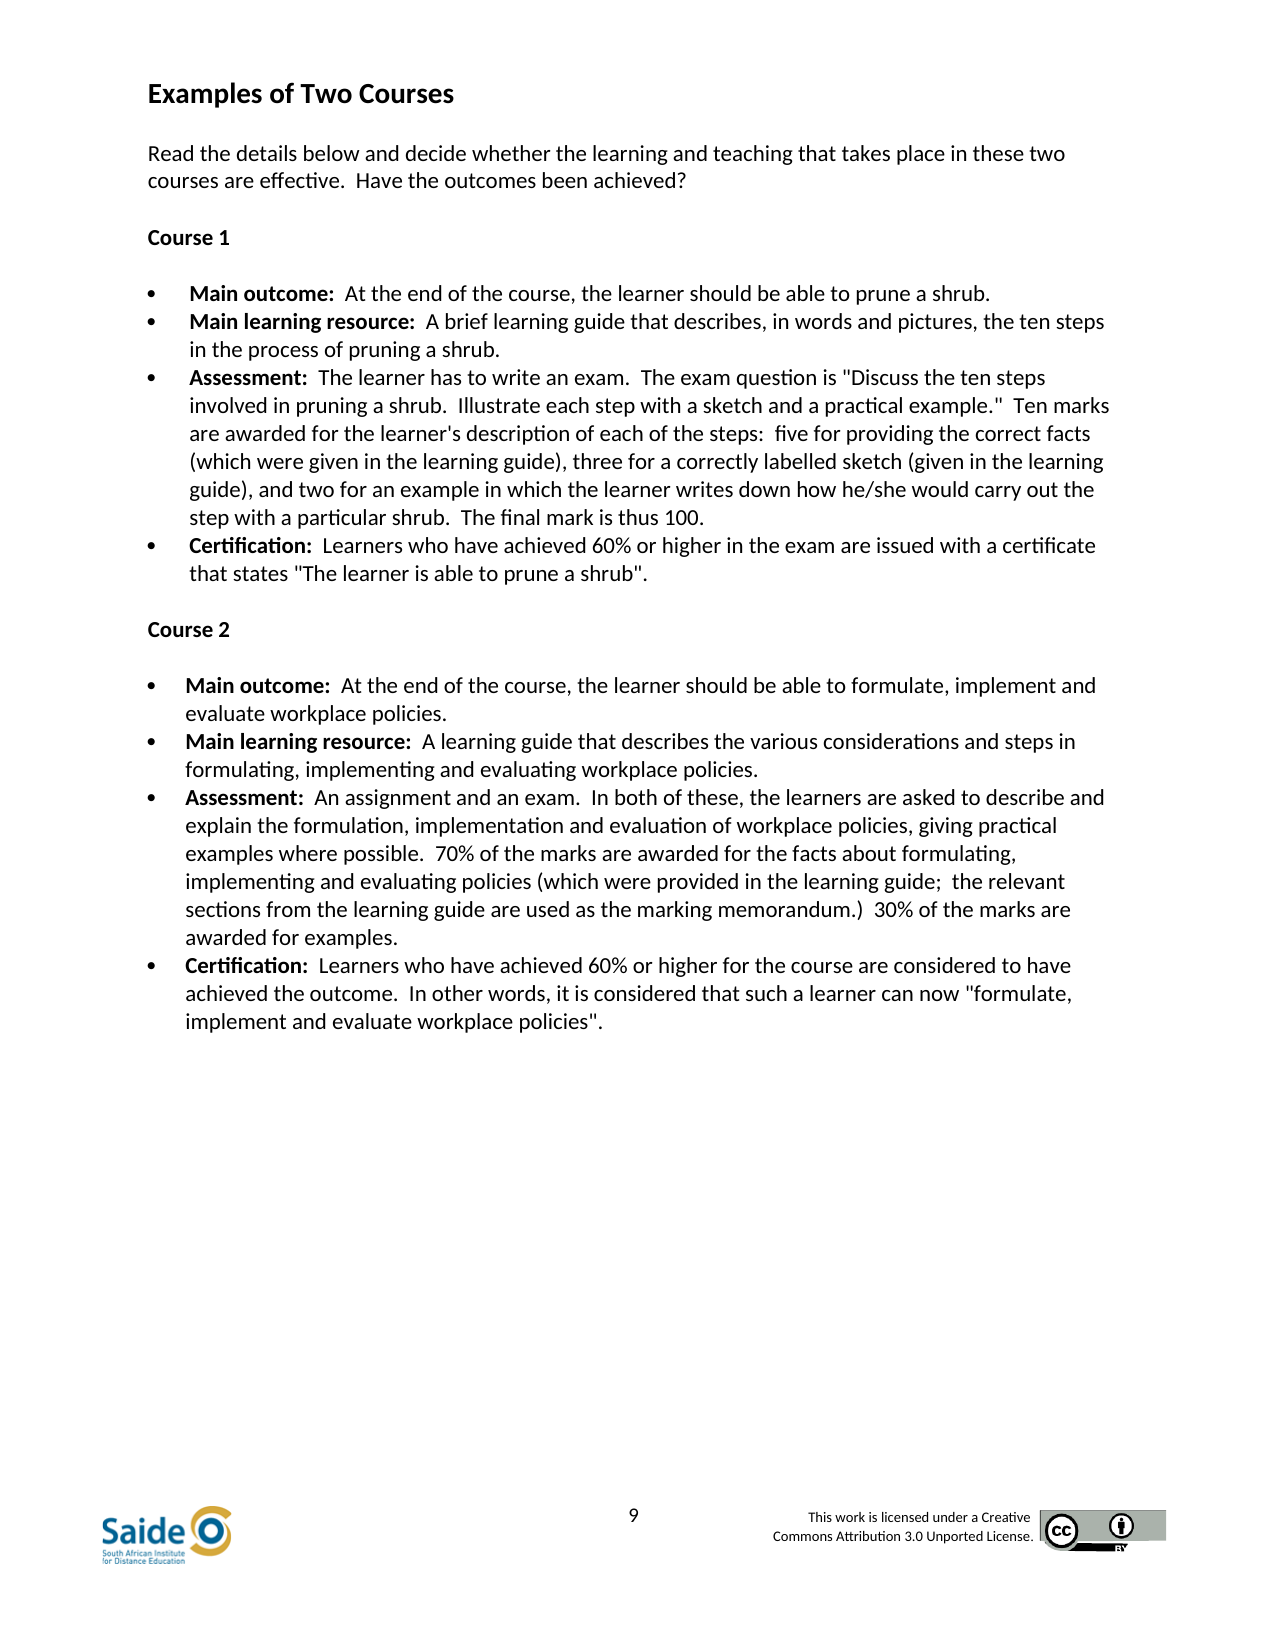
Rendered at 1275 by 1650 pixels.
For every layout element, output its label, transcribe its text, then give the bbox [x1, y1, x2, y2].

list Main learning resource: A learning guide that describes the various considerations and steps in formulating, implementing and evaluating workplace policies. [148, 727, 1127, 783]
list Assessment: An assignment and an exam. In both of these, the learners are asked to describe and explain the formulation, implementation and evaluation of workplace policies, giving practical examples where possible. 70% of the marks are awarded for the facts about formulating, implementing and evaluating policies (which were provided in the learning guide; the relevant sections from the learning guide are used as the marking memorandum.) 30% of the marks are awarded for examples. [148, 783, 1127, 951]
subtitle Course 1 [148, 223, 1127, 251]
list Assessment: The learner has to write an exam. The exam question is "Discuss the ten steps involved in pruning a shrub. Illustrate each step with a sketch and a practical example." Ten marks are awarded for the learner's description of each of the steps: five for providing the correct facts (which were given in the learning guide), three for a correctly labelled sketch (given in the learning guide), and two for an example in which the learner writes down how he/she would carry out the step with a particular shrub. The final mark is thus 100. [148, 363, 1127, 531]
text Examples of Two Courses [148, 75, 1127, 111]
list Certification: Learners who have achieved 60% or higher in the exam are issued with a certificate that states "The learner is able to prune a shrub". [148, 531, 1127, 587]
text Read the details below and decide whether the learning and teaching that takes place in these two courses are effective. Have the outcomes been achieved? [148, 139, 1127, 195]
subtitle Course 2 [148, 615, 1127, 643]
list Certification: Learners who have achieved 60% or higher for the course are considered to have achieved the outcome. In other words, it is considered that such a learner can now "formulate, implement and evaluate workplace policies". [148, 951, 1127, 1035]
list Main outcome: At the end of the course, the learner should be able to formulate, implement and evaluate workplace policies. [148, 671, 1127, 727]
list Main outcome: At the end of the course, the learner should be able to prune a shrub. [148, 279, 1127, 307]
list Main learning resource: A brief learning guide that describes, in words and pictures, the ten steps in the process of pruning a shrub. [148, 307, 1127, 363]
